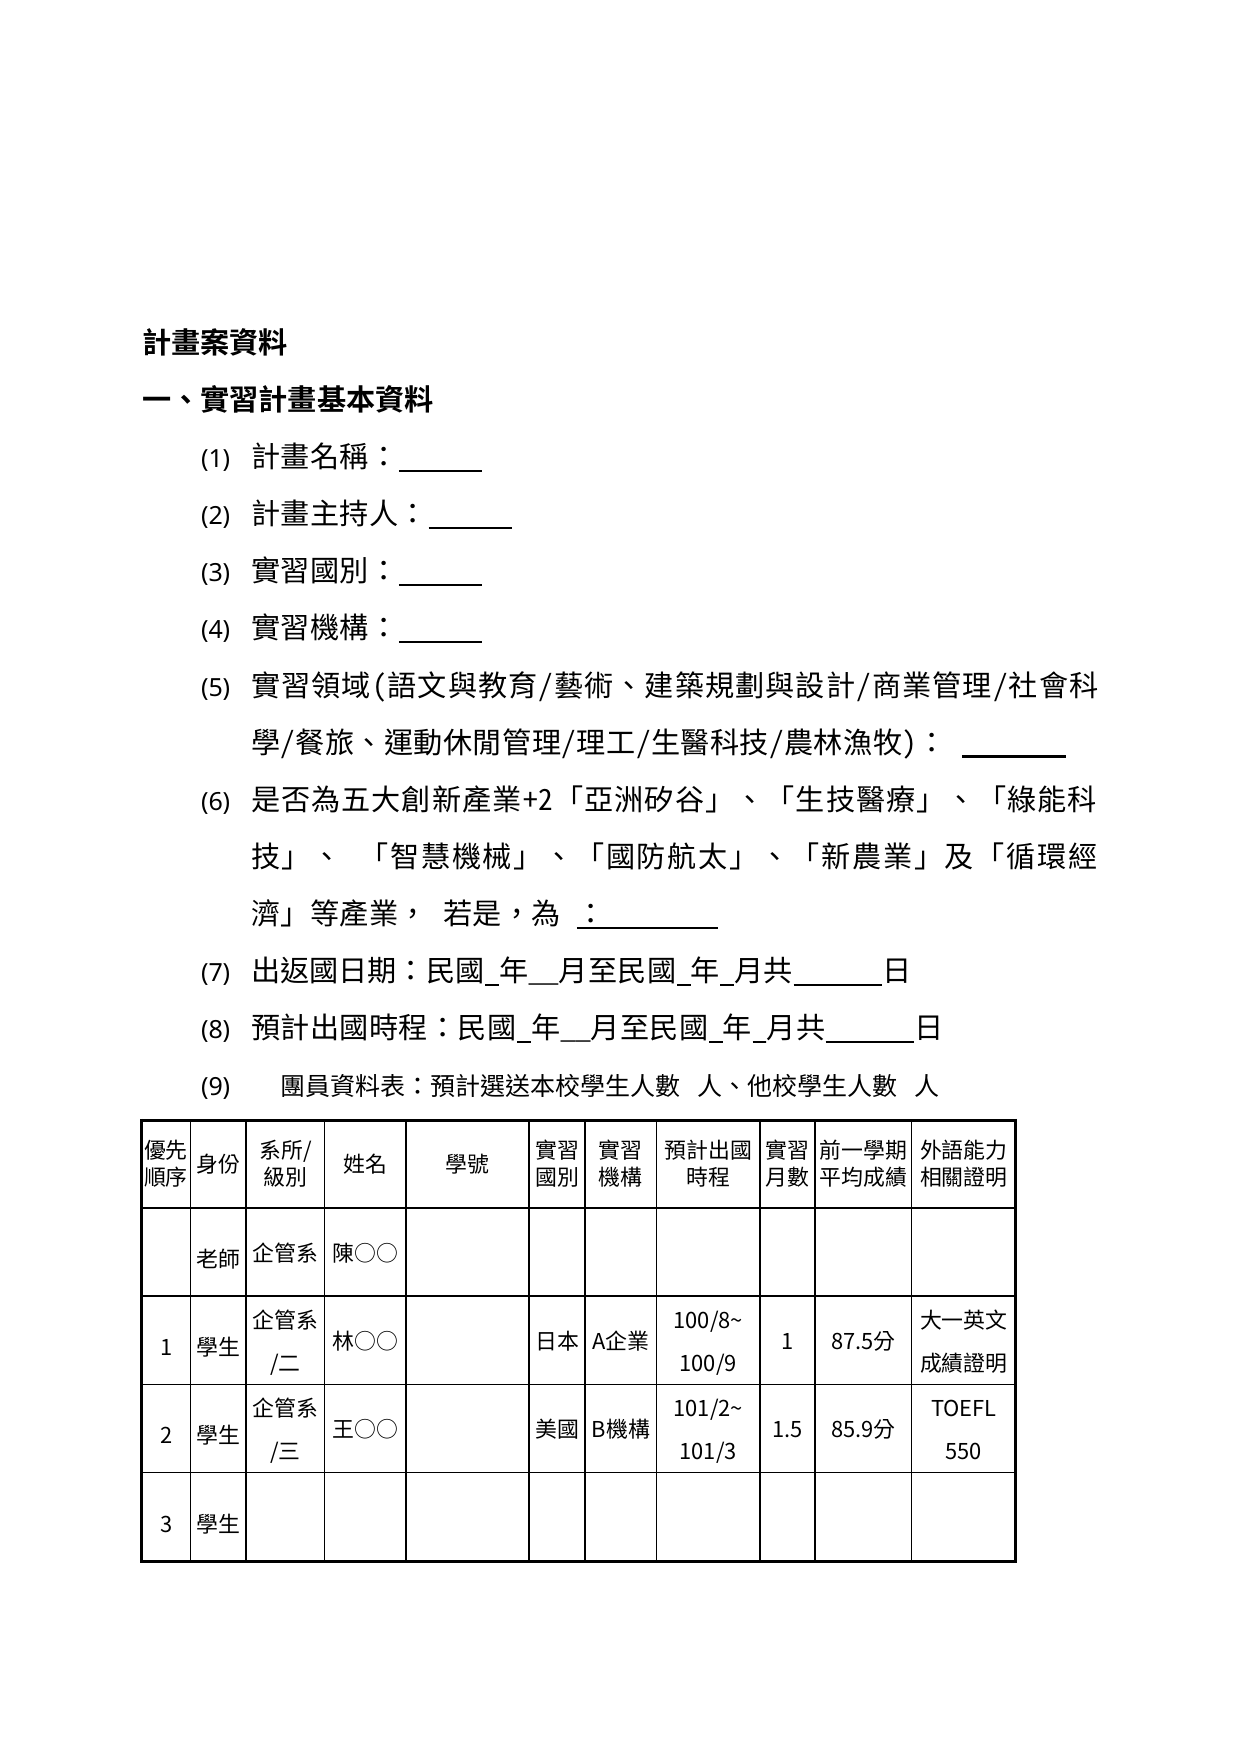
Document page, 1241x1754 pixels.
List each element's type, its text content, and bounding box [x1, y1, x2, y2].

table_cell 2 [143, 1385, 190, 1472]
table_cell 85.9分 [816, 1385, 911, 1472]
table_cell 1 [143, 1297, 190, 1383]
list 預計出國時程：民國 年__月至民國 年 月共 日 [201, 1004, 1098, 1047]
table_cell [530, 1209, 584, 1295]
table_cell 企管系 [247, 1209, 324, 1295]
list 計畫主持人： [201, 491, 1098, 533]
table_header 身份 [191, 1122, 245, 1207]
table_cell [912, 1473, 1014, 1560]
list 實習國別： [201, 548, 1098, 590]
table_cell [912, 1209, 1014, 1295]
table_header 實習 月數 [761, 1122, 814, 1207]
table_header 實習 國別 [530, 1122, 584, 1207]
list 計畫名稱： [201, 434, 1098, 476]
table_cell 1.5 [761, 1385, 814, 1472]
table_header 姓名 [325, 1122, 405, 1207]
table_cell [761, 1209, 814, 1295]
table_cell 1 [761, 1297, 814, 1383]
table_header 優先 順序 [143, 1122, 190, 1207]
text 一、實習計畫基本資料 [142, 377, 1098, 419]
table_cell [816, 1473, 911, 1560]
table_cell [407, 1385, 528, 1472]
table_header 前一學期 平均成績 [816, 1122, 911, 1207]
table_cell [247, 1473, 324, 1560]
table_cell [657, 1209, 759, 1295]
table_cell 陳○○ [325, 1209, 405, 1295]
table_cell 100/8~ 100/9 [657, 1297, 759, 1383]
table_cell [407, 1209, 528, 1295]
table_cell 3 [143, 1473, 190, 1560]
table_cell [325, 1473, 405, 1560]
table_cell 日本 [530, 1297, 584, 1383]
table_cell 企管系 /二 [247, 1297, 324, 1383]
table_cell [586, 1473, 656, 1560]
table_cell 大一英文 成績證明 [912, 1297, 1014, 1383]
table_header 實習 機構 [586, 1122, 656, 1207]
list 團員資料表：預計選送本校學生人數 人、他校學生人數 人 [201, 1062, 1098, 1104]
table_header 系所/ 級別 [247, 1122, 324, 1207]
table_cell 學生 [191, 1385, 245, 1472]
table_cell [657, 1473, 759, 1560]
table_cell [816, 1209, 911, 1295]
list 是否為五大創新產業+2「亞洲矽谷」、「生技醫療」、「綠能科技」、 「智慧機械」、「國防航太」、「新農業」及「循環經濟」等產業， 若是，為 ： [201, 776, 1098, 933]
table_cell 學生 [191, 1473, 245, 1560]
table_cell [530, 1473, 584, 1560]
table_cell 企管系 /三 [247, 1385, 324, 1472]
list 實習機構： [201, 605, 1098, 647]
table_header 外語能力 相關證明 [912, 1122, 1014, 1207]
table_cell A企業 [586, 1297, 656, 1383]
list 實習領域(語文與教育/藝術、建築規劃與設計/商業管理/社會科 學/餐旅、運動休閒管理/理工/生醫科技/農林漁牧)： [201, 662, 1098, 761]
table_cell TOEFL 550 [912, 1385, 1014, 1472]
table_cell 學生 [191, 1297, 245, 1383]
table_cell [143, 1209, 190, 1295]
table_cell 老師 [191, 1209, 245, 1295]
table_header 預計出國 時程 [657, 1122, 759, 1207]
table_cell [407, 1473, 528, 1560]
table_cell 美國 [530, 1385, 584, 1472]
table_cell [586, 1209, 656, 1295]
table_cell 林○○ [325, 1297, 405, 1383]
table_cell [407, 1297, 528, 1383]
text 計畫案資料 [142, 319, 1098, 362]
table_header 學號 [407, 1122, 528, 1207]
table_cell [761, 1473, 814, 1560]
table_cell 王○○ [325, 1385, 405, 1472]
list 出返國日期：民國 年__月至民國 年 月共 日 [201, 947, 1098, 990]
table_cell 87.5分 [816, 1297, 911, 1383]
table_cell 101/2~ 101/3 [657, 1385, 759, 1472]
table_cell B機構 [586, 1385, 656, 1472]
